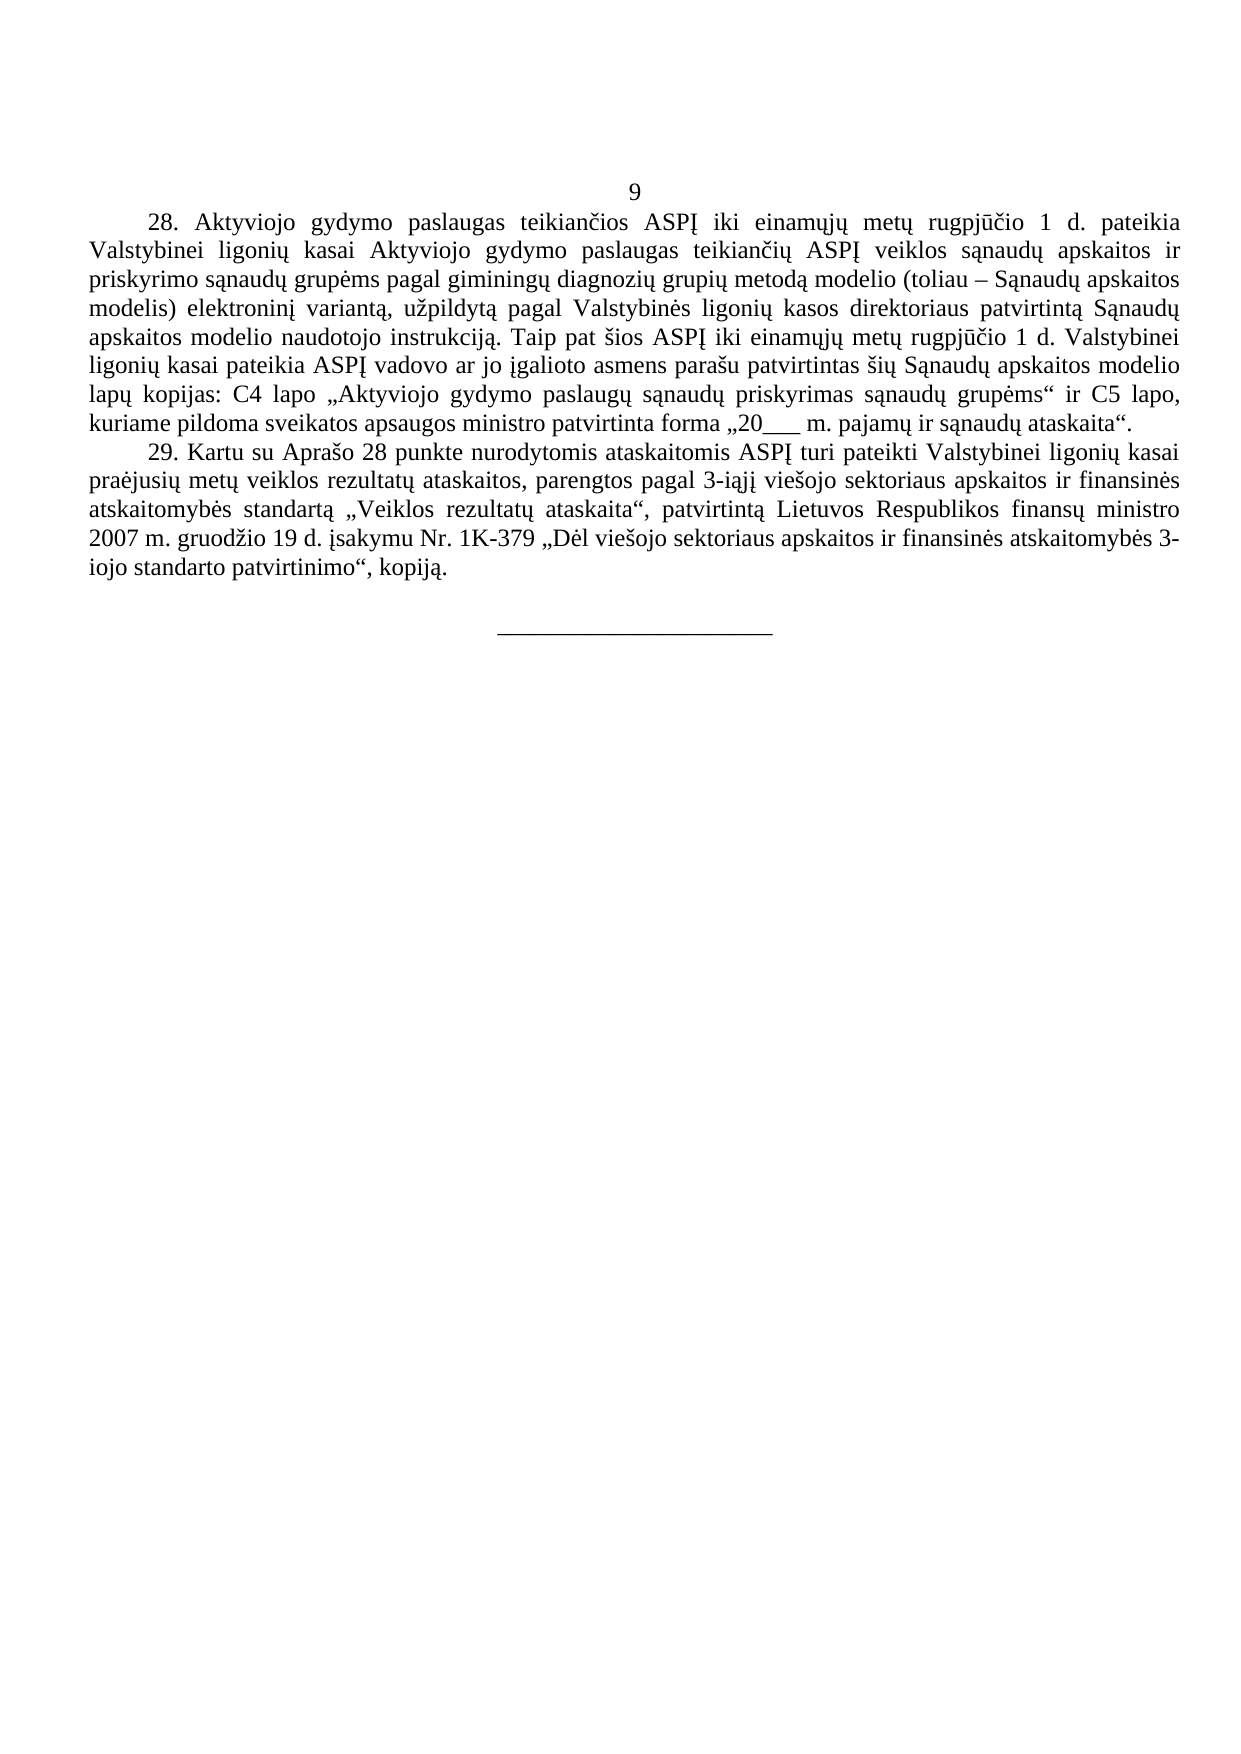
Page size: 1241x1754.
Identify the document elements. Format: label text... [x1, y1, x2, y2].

text 28. Aktyviojo gydymo paslaugas teikiančios ASPĮ iki einamųjų metų rugpjūčio 1 d. pateikia Valstybinei ligonių kasai Aktyviojo gydymo paslaugas teikiančių ASPĮ veiklos sąnaudų apskaitos ir priskyrimo sąnaudų grupėms pagal giminingų diagnozių grupių metodą modelio (toliau – Sąnaudų apskaitos modelis) elektroninį variantą, užpildytą pagal Valstybinės ligonių kasos direktoriaus patvirtintą Sąnaudų apskaitos modelio naudotojo instrukciją. Taip pat šios ASPĮ iki einamųjų metų rugpjūčio 1 d. Valstybinei ligonių kasai pateikia ASPĮ vadovo ar jo įgalioto asmens parašu patvirtintas šių Sąnaudų apskaitos modelio lapų kopijas: C4 lapo „Aktyviojo gydymo paslaugų sąnaudų priskyrimas sąnaudų grupėms“ ir C5 lapo, kuriame pildoma sveikatos apsaugos ministro patvirtinta forma „20___ m. pajamų ir sąnaudų ataskaita“. [89, 207, 1181, 437]
text 29. Kartu su Aprašo 28 punkte nurodytomis ataskaitomis ASPĮ turi pateikti Valstybinei ligonių kasai praėjusių metų veiklos rezultatų ataskaitos, parengtos pagal 3-iąjį viešojo sektoriaus apskaitos ir finansinės atskaitomybės standartą „Veiklos rezultatų ataskaita“, patvirtintą Lietuvos Respublikos finansų ministro 2007 m. gruodžio 19 d. įsakymu Nr. 1K-379 „Dėl viešojo sektoriaus apskaitos ir finansinės atskaitomybės 3-iojo standarto patvirtinimo“, kopiją. [89, 437, 1181, 580]
text ______________________ [89, 609, 1181, 638]
